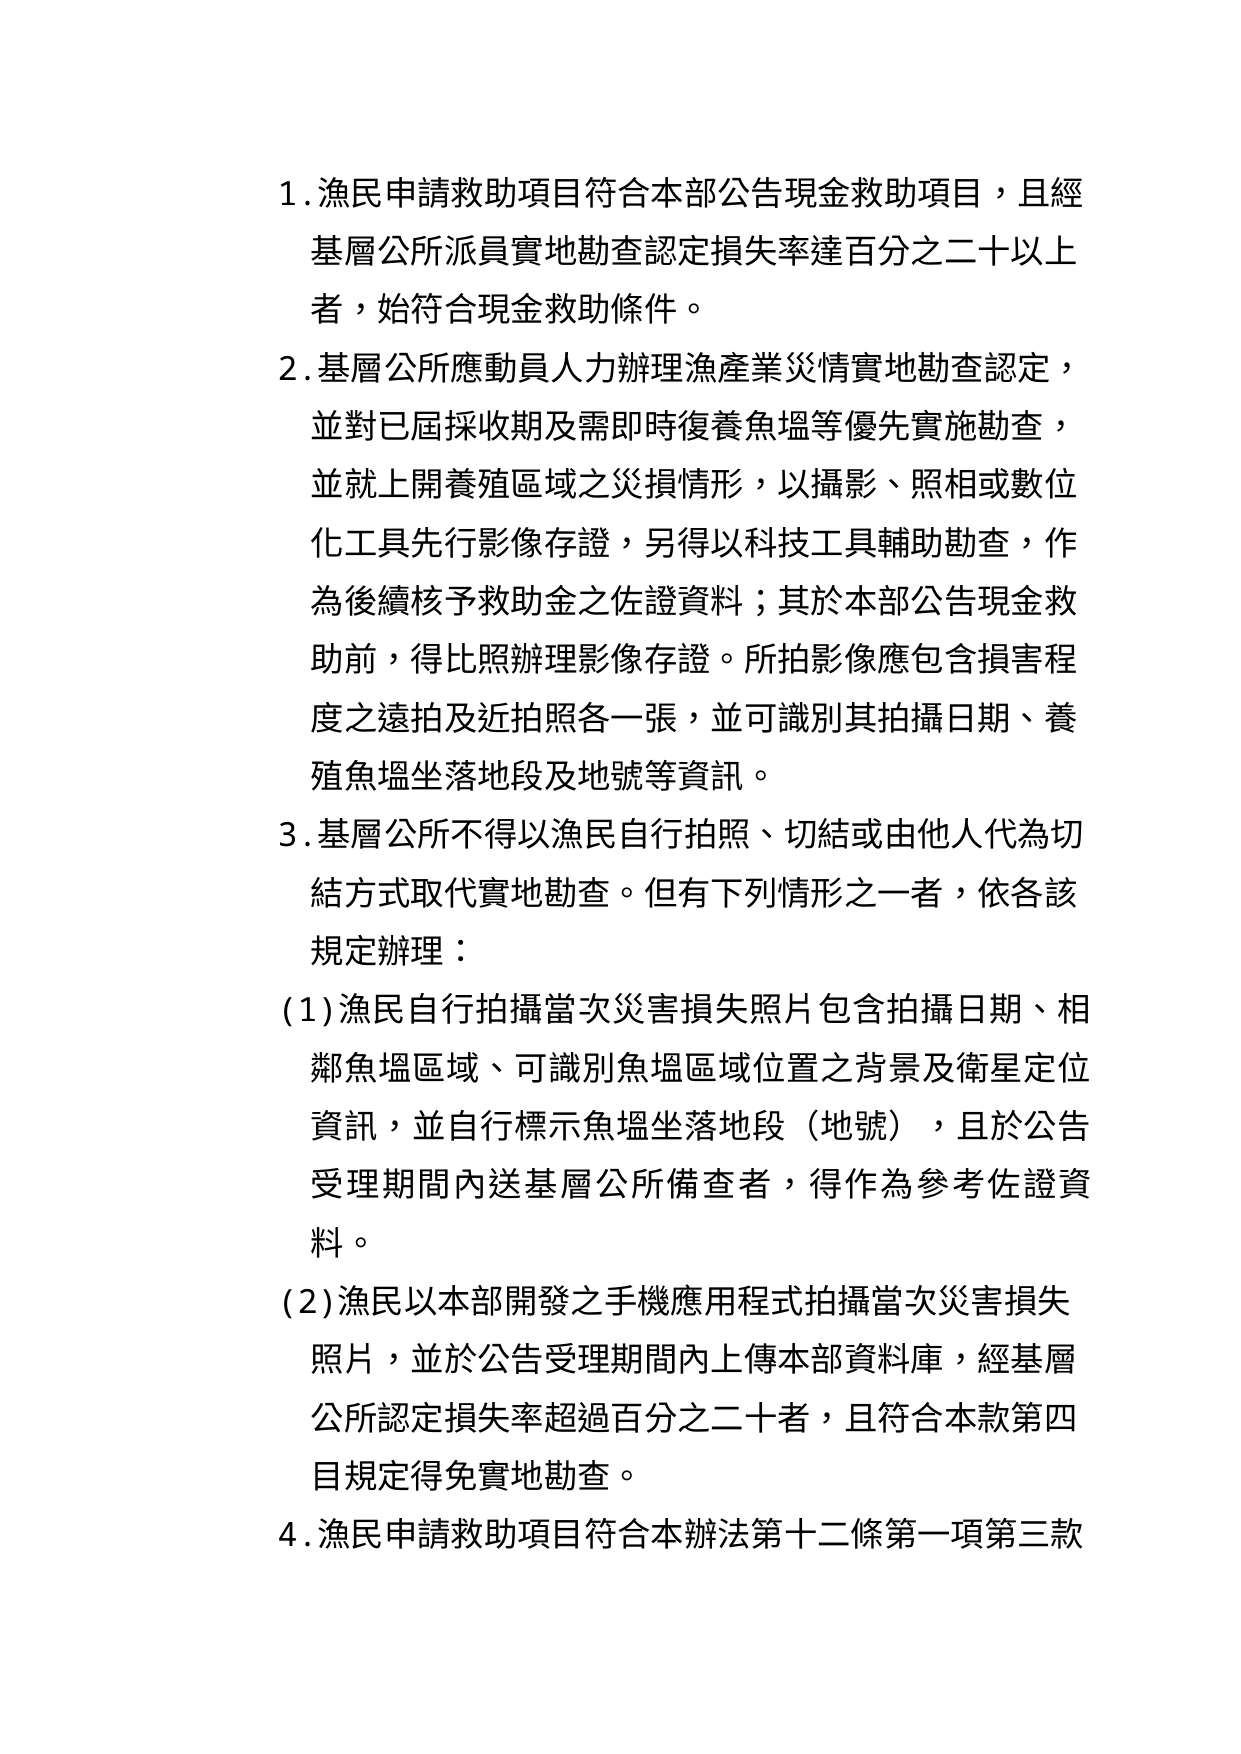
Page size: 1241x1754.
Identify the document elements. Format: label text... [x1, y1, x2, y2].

text (2)漁民以本部開發之手機應用程式拍攝當次災害損失照片，並於公告受理期間內上傳本部資料庫，經基層公所認定損失率超過百分之二十者，且符合本款第四目規定得免實地勘查。 [277, 1267, 1092, 1500]
text (1)漁民自行拍攝當次災害損失照片包含拍攝日期、相鄰魚塭區域、可識別魚塭區域位置之背景及衛星定位資訊，並自行標示魚塭坐落地段（地號），且於公告受理期間內送基層公所備查者，得作為參考佐證資料。 [277, 975, 1092, 1267]
text 2.基層公所應動員人力辦理漁產業災情實地勘查認定，並對已屆採收期及需即時復養魚塭等優先實施勘查，並就上開養殖區域之災損情形，以攝影、照相或數位化工具先行影像存證，另得以科技工具輔助勘查，作為後續核予救助金之佐證資料；其於本部公告現金救助前，得比照辦理影像存證。所拍影像應包含損害程度之遠拍及近拍照各一張，並可識別其拍攝日期、養殖魚塭坐落地段及地號等資訊。 [277, 333, 1092, 800]
text 1.漁民申請救助項目符合本部公告現金救助項目，且經基層公所派員實地勘查認定損失率達百分之二十以上者，始符合現金救助條件。 [277, 158, 1092, 333]
text 4.漁民申請救助項目符合本辦法第十二條第一項第三款 [277, 1500, 1092, 1558]
text 3.基層公所不得以漁民自行拍照、切結或由他人代為切結方式取代實地勘查。但有下列情形之一者，依各該規定辦理： [277, 800, 1092, 975]
